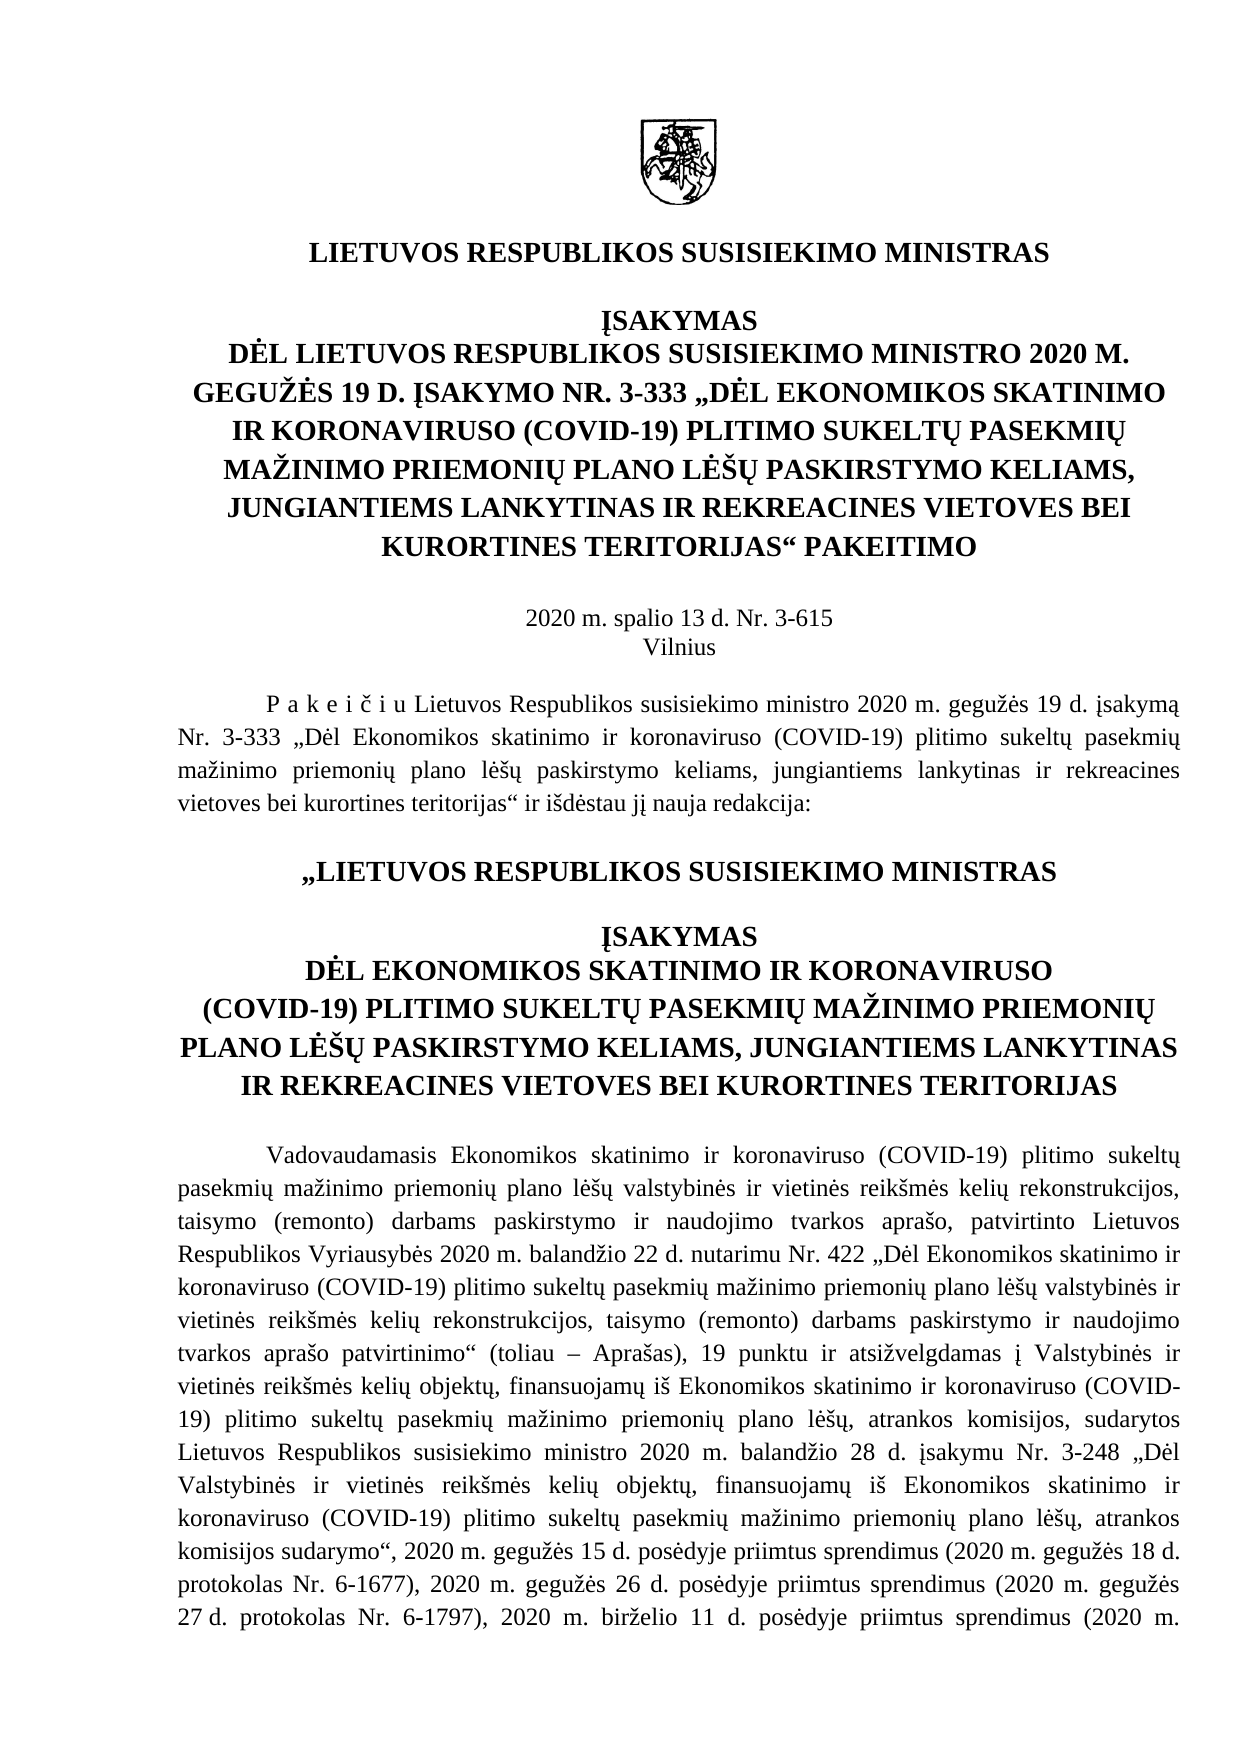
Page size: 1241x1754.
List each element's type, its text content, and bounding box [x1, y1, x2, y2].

text LIETUVOS RESPUBLIKOS SUSISIEKIMO MINISTRAS [177, 236, 1181, 269]
text „LIETUVOS RESPUBLIKOS SUSISIEKIMO MINISTRAS [177, 854, 1181, 888]
text DĖL LIETUVOS RESPUBLIKOS SUSISIEKIMO MINISTRO 2020 M. GEGUŽĖS 19 D. ĮSAKYMO NR. 3-333 „DĖL EKONOMIKOS SKATINIMO IR KORONAVIRUSO (COVID-19) PLITIMO SUKELTŲ PASEKMIŲ MAŽINIMO PRIEMONIŲ PLANO LĖŠŲ PASKIRSTYMO KELIAMS, JUNGIANTIEMS LANKYTINAS IR REKREACINES VIETOVES BEI KURORTINES TERITORIJAS“ PAKEITIMO [177, 336, 1181, 562]
text PLANO LĖŠŲ PASKIRSTYMO KELIAMS, JUNGIANTIEMS LANKYTINAS IR REKREACINES VIETOVES BEI KURORTINES TERITORIJAS [177, 1030, 1181, 1102]
text Vilnius [177, 632, 1181, 661]
text ĮSAKYMAS [177, 919, 1181, 953]
text ĮSAKYMAS [177, 303, 1181, 336]
text DĖL EKONOMIKOS SKATINIMO IR KORONAVIRUSO [177, 953, 1181, 986]
text Vadovaudamasis Ekonomikos skatinimo ir koronaviruso (COVID-19) plitimo sukeltų pasekmių mažinimo priemonių plano lėšų valstybinės ir vietinės reikšmės kelių rekonstrukcijos, taisymo (remonto) darbams paskirstymo ir naudojimo tvarkos aprašo, patvirtinto Lietuvos Respublikos Vyriausybės 2020 m. balandžio 22 d. nutarimu Nr. 422 „Dėl Ekonomikos skatinimo ir koronaviruso (COVID-19) plitimo sukeltų pasekmių mažinimo priemonių plano lėšų valstybinės ir vietinės reikšmės kelių rekonstrukcijos, taisymo (remonto) darbams paskirstymo ir naudojimo tvarkos aprašo patvirtinimo“ (toliau – Aprašas), 19 punktu ir atsižvelgdamas į Valstybinės ir vietinės reikšmės kelių objektų, finansuojamų iš Ekonomikos skatinimo ir koronaviruso (COVID-19) plitimo sukeltų pasekmių mažinimo priemonių plano lėšų, atrankos komisijos, sudarytos Lietuvos Respublikos susisiekimo ministro 2020 m. balandžio 28 d. įsakymu Nr. 3-248 „Dėl Valstybinės ir vietinės reikšmės kelių objektų, finansuojamų iš Ekonomikos skatinimo ir koronaviruso (COVID-19) plitimo sukeltų pasekmių mažinimo priemonių plano lėšų, atrankos komisijos sudarymo“, 2020 m. gegužės 15 d. posėdyje priimtus sprendimus (2020 m. gegužės 18 d. protokolas Nr. 6-1677), 2020 m. gegužės 26 d. posėdyje priimtus sprendimus (2020 m. gegužės 27 d. protokolas Nr. 6-1797), 2020 m. birželio 11 d. posėdyje priimtus sprendimus (2020 m. [177, 1140, 1181, 1631]
text (COVID-19) PLITIMO SUKELTŲ PASEKMIŲ MAŽINIMO PRIEMONIŲ [177, 991, 1181, 1025]
text 2020 m. spalio 13 d. Nr. 3-615 [177, 603, 1181, 632]
text P a k e i č i u Lietuvos Respublikos susisiekimo ministro 2020 m. gegužės 19 d. įsakymą Nr. 3-333 „Dėl Ekonomikos skatinimo ir koronaviruso (COVID-19) plitimo sukeltų pasekmių mažinimo priemonių plano lėšų paskirstymo keliams, jungiantiems lankytinas ir rekreacines vietoves bei kurortines teritorijas“ ir išdėstau jį nauja redakcija: [177, 689, 1181, 817]
